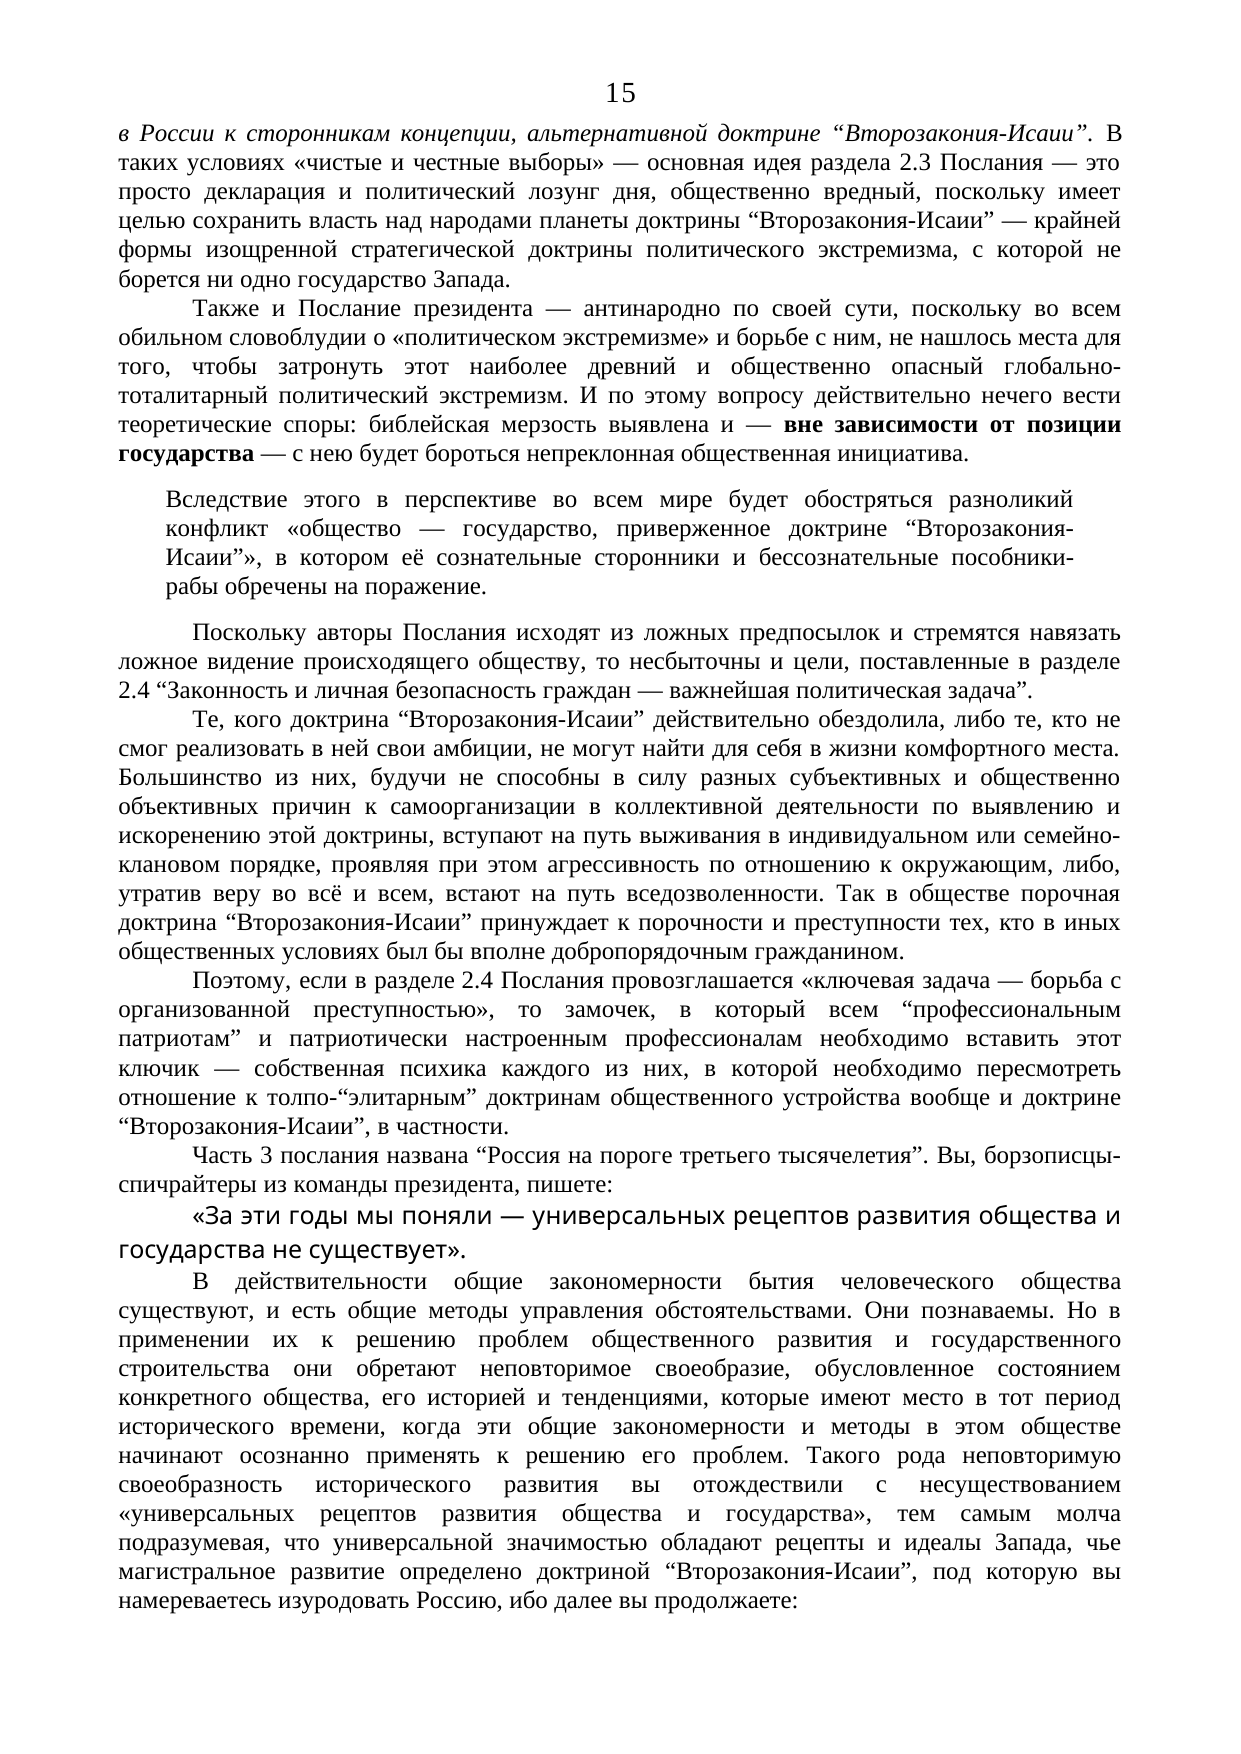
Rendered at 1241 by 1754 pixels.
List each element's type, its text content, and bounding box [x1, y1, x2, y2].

text Часть 3 послания названа “Россия на пороге третьего тысячелетия”. Вы, борзописцы-спичрайтеры из команды президента, пишете: [118, 1139, 1122, 1198]
text Те, кого доктрина “Второзакония-Исаии” действительно обездолила, либо те, кто не смог реализовать в ней свои амбиции, не могут найти для себя в жизни комфортного места. Большинство из них, будучи не способны в силу разных субъективных и общественно объективных причин к самоорганизации в коллективной деятельности по выявлению и искоренению этой доктрины, вступают на путь выживания в индивидуальном или семейно-клановом порядке, проявляя при этом агрессивность по отношению к окружающим, либо, утратив веру во всё и всем, встают на путь вседозволенности. Так в обществе порочная доктрина “Второзакония-Исаии” принуждает к порочности и преступности тех, кто в иных общественных условиях был бы вполне добропорядочным гражданином. [118, 704, 1122, 965]
text в России к сторонникам концепции, альтернативной доктрине “Второзакония-Исаии”. В таких условиях «чистые и честные выборы» — основная идея раздела 2.3 Послания — это просто декларация и политический лозунг дня, общественно вредный, поскольку имеет целью сохранить власть над народами планеты доктрины “Второзакония-Исаии” — крайней формы изощренной стратегической доктрины политического экстремизма, с которой не борется ни одно государство Запада. [118, 118, 1122, 292]
text Вследствие этого в перспективе во всем мире будет обостряться разноликий конфликт «общество — государство, приверженное доктрине “Второзакония-Исаии”», в котором её сознательные сторонники и бессознательные пособники-рабы обречены на поражение. [165, 483, 1075, 600]
text Поэтому, если в разделе 2.4 Послания провозглашается «ключевая задача — борьба с организованной преступностью», то замочек, в который всем “профессиональным патриотам” и патриотически настроенным профессионалам необходимо вставить этот ключик — собственная психика каждого из них, в которой необходимо пересмотреть отношение к толпо-“элитарным” доктринам общественного устройства вообще и доктрине “Второзакония-Исаии”, в частности. [118, 965, 1122, 1139]
text «За эти годы мы поняли — универсальных рецептов развития общества и государства не существует». [118, 1198, 1122, 1266]
text В действительности общие закономерности бытия человеческого общества существуют, и есть общие методы управления обстоятельствами. Они познаваемы. Но в применении их к решению проблем общественного развития и государственного строительства они обретают неповторимое своеобразие, обусловленное состоянием конкретного общества, его историей и тенденциями, которые имеют место в тот период исторического времени, когда эти общие закономерности и методы в этом обществе начинают осознанно применять к решению его проблем. Такого рода неповторимую своеобразность исторического развития вы отождествили с несуществованием «универсальных рецептов развития общества и государства», тем самым молча подразумевая, что универсальной значимостью обладают рецепты и идеалы Запада, чье магистральное развитие определено доктриной “Второзакония-Исаии”, под которую вы намереваетесь изуродовать Россию, ибо далее вы продолжаете: [118, 1266, 1122, 1614]
text Также и Послание президента — антинародно по своей сути, поскольку во всем обильном словоблудии о «политическом экстремизме» и борьбе с ним, не нашлось места для того, чтобы затронуть этот наиболее древний и общественно опасный глобально-тоталитарный политический экстремизм. И по этому вопросу действительно нечего вести теоретические споры: библейская мерзость выявлена и — вне зависимости от позиции государства — с нею будет бороться непреклонная общественная инициатива. [118, 292, 1122, 467]
text Поскольку авторы Послания исходят из ложных предпосылок и стремятся навязать ложное видение происходящего обществу, то несбыточны и цели, поставленные в разделе 2.4 “Законность и личная безопасность граждан — важнейшая политическая задача”. [118, 616, 1122, 704]
